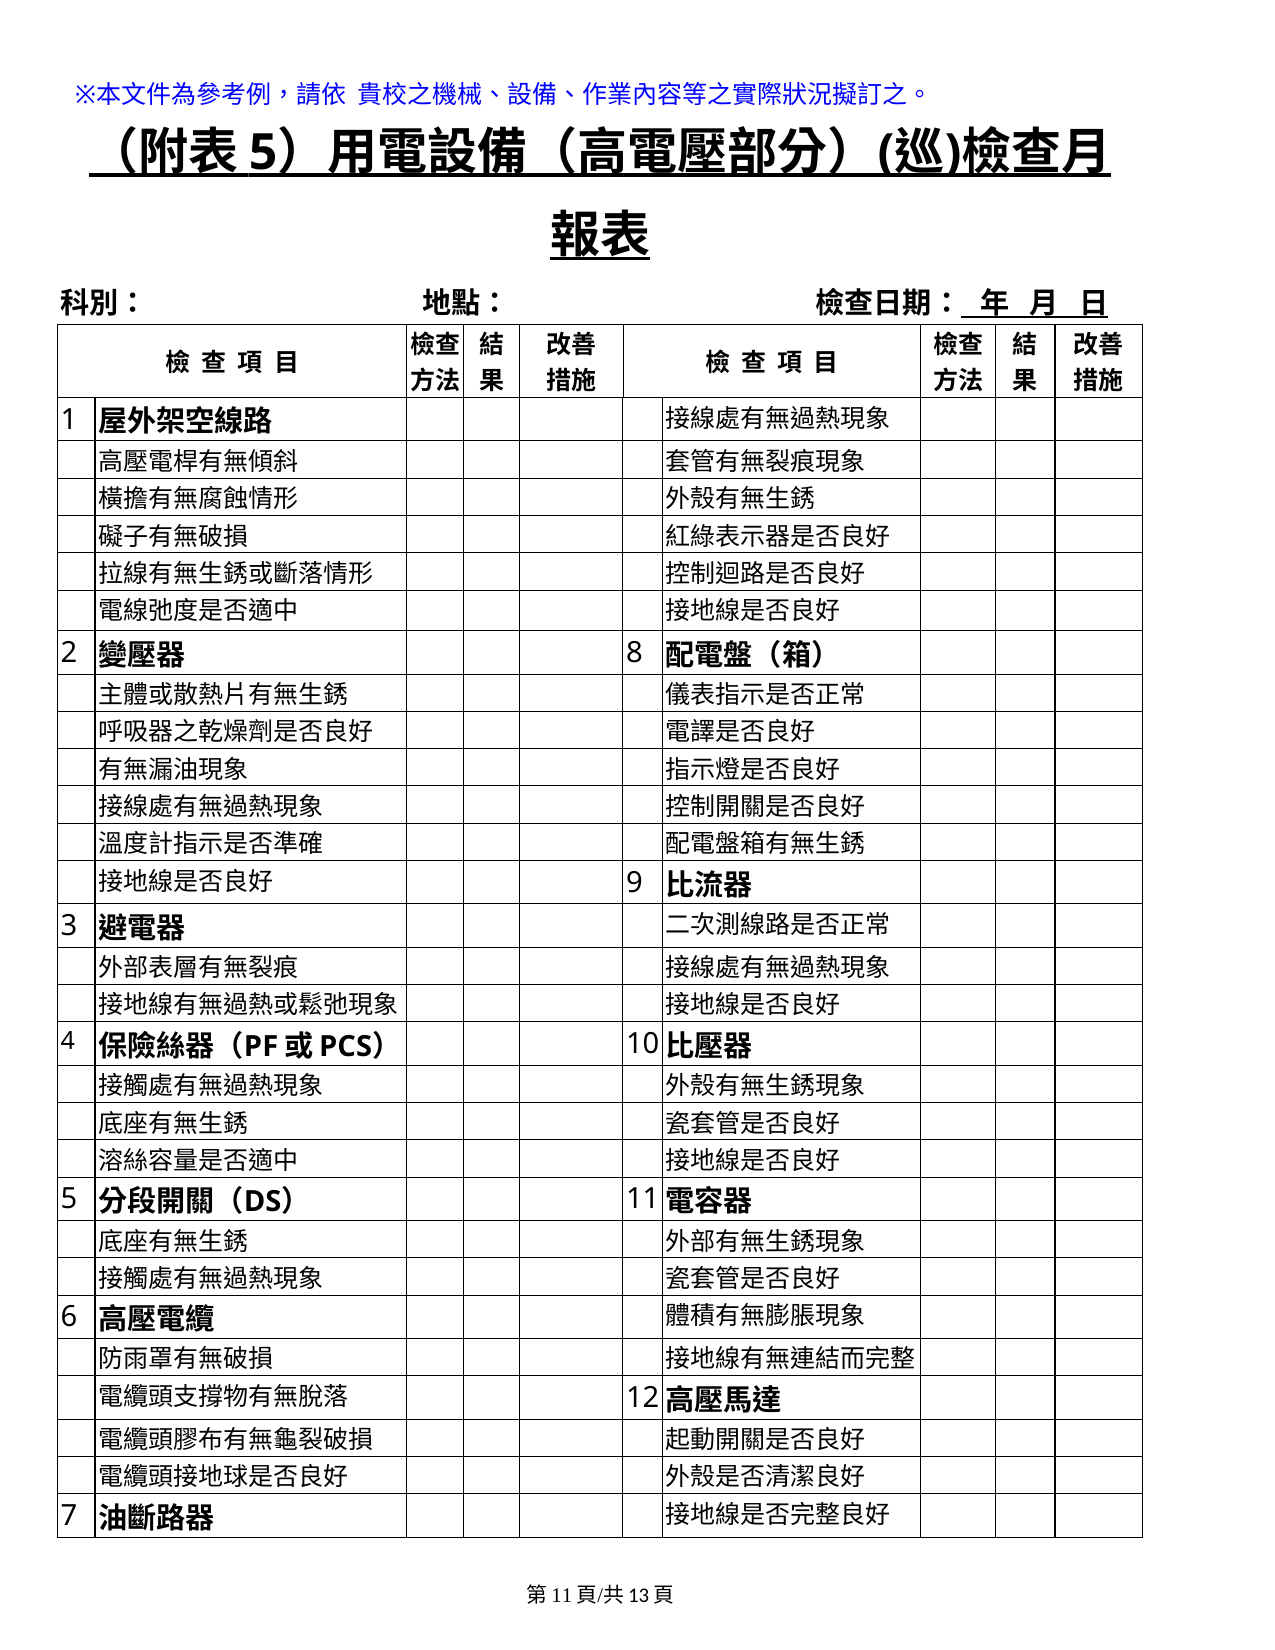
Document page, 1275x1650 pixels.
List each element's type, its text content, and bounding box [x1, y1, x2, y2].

table_cell [1056, 712, 1142, 748]
table_cell [520, 1103, 622, 1139]
table_cell [996, 948, 1054, 984]
table_cell [996, 516, 1054, 552]
table_cell [407, 1178, 463, 1220]
table_cell [407, 631, 463, 673]
table_cell [464, 591, 519, 630]
table_header 地點： [419, 278, 781, 324]
table_cell [407, 1339, 463, 1375]
table_cell [921, 749, 995, 785]
table_cell [1056, 1258, 1142, 1294]
table_cell [520, 1494, 622, 1536]
table_cell [1056, 1420, 1142, 1456]
table_cell [520, 1258, 622, 1294]
table_cell [921, 985, 995, 1021]
table_cell 呼吸器之乾燥劑是否良好 [96, 712, 406, 748]
table_cell [623, 1221, 662, 1257]
table_header 科別： [58, 278, 419, 324]
table_cell [464, 1494, 519, 1536]
table_cell [407, 1376, 463, 1418]
table_cell [520, 1376, 622, 1418]
table_cell [1056, 985, 1142, 1021]
table_cell [921, 904, 995, 947]
table_cell [407, 1420, 463, 1456]
table_cell [623, 479, 662, 515]
table_cell [1056, 1103, 1142, 1139]
table_cell [407, 1296, 463, 1338]
table_cell 套管有無裂痕現象 [663, 441, 920, 478]
table_cell [1056, 861, 1142, 903]
text （附表5）用電設備（高電壓部分）(巡)檢查月報表 [75, 111, 1125, 267]
table_cell [996, 675, 1054, 711]
table_cell [58, 675, 94, 711]
table_cell [520, 1140, 622, 1177]
table_cell [407, 1221, 463, 1257]
table_cell 結 果 [464, 325, 519, 397]
table_cell [996, 591, 1054, 630]
table_cell 2 [58, 631, 94, 673]
table_cell [520, 631, 622, 673]
table_cell [996, 1457, 1054, 1493]
table_cell 8 [623, 631, 662, 673]
table_cell 電纜頭支撐物有無脫落 [96, 1376, 406, 1418]
table_cell [921, 441, 995, 478]
table_cell [1056, 904, 1142, 947]
table_cell [407, 985, 463, 1021]
table_cell 接線處有無過熱現象 [663, 948, 920, 984]
table_cell [58, 1457, 94, 1493]
table_cell [996, 631, 1054, 673]
table_cell 9 [623, 861, 662, 903]
table_cell 接地線是否良好 [663, 985, 920, 1021]
table_cell [407, 904, 463, 947]
table_cell 底座有無生銹 [96, 1103, 406, 1139]
table_cell [996, 1066, 1054, 1102]
table_cell [1056, 631, 1142, 673]
table_cell [921, 1296, 995, 1338]
table_cell 檢查方法 [407, 325, 463, 397]
table_cell 檢 查 項 目 [58, 325, 406, 397]
table_cell [623, 1140, 662, 1177]
table_cell [58, 749, 94, 785]
table_cell [1056, 398, 1142, 440]
table_cell 起動開關是否良好 [663, 1420, 920, 1456]
table_cell [996, 1140, 1054, 1177]
table_cell [464, 516, 519, 552]
table_cell [58, 1140, 94, 1177]
table_cell [623, 985, 662, 1021]
table_cell 電纜頭膠布有無龜裂破損 [96, 1420, 406, 1456]
table_cell 避電器 [96, 904, 406, 947]
table_cell 外殼有無生銹 [663, 479, 920, 515]
table_cell [996, 1296, 1054, 1338]
table_cell [921, 1066, 995, 1102]
table_cell [1056, 786, 1142, 823]
table_cell [520, 948, 622, 984]
table_cell [58, 479, 94, 515]
table_cell 瓷套管是否良好 [663, 1258, 920, 1294]
table_cell 6 [58, 1296, 94, 1338]
table_cell [623, 1494, 662, 1536]
table_cell [58, 1420, 94, 1456]
table_cell 配電盤（箱） [663, 631, 920, 673]
table_cell [520, 1339, 622, 1375]
table_cell 紅綠表示器是否良好 [663, 516, 920, 552]
table_cell [407, 749, 463, 785]
table_cell [996, 712, 1054, 748]
table_cell [1056, 1178, 1142, 1220]
table_cell [464, 1022, 519, 1065]
table_cell [407, 786, 463, 823]
table_cell [407, 398, 463, 440]
table_cell [921, 1103, 995, 1139]
table_cell 接地線是否完整良好 [663, 1494, 920, 1536]
table_cell 油斷路器 [96, 1494, 406, 1536]
table_cell 11 [623, 1178, 662, 1220]
table_cell [464, 904, 519, 947]
table_cell 接觸處有無過熱現象 [96, 1066, 406, 1102]
table_cell [520, 398, 622, 440]
table_cell [1056, 553, 1142, 589]
table_cell [623, 904, 662, 947]
table_cell 控制開關是否良好 [663, 786, 920, 823]
table_cell [520, 861, 622, 903]
table_cell [407, 1494, 463, 1536]
table_cell [1056, 516, 1142, 552]
table_cell [520, 1022, 622, 1065]
table_cell [921, 479, 995, 515]
table_cell 溫度計指示是否準確 [96, 824, 406, 860]
table_cell [407, 948, 463, 984]
table_cell [623, 441, 662, 478]
table_cell [623, 749, 662, 785]
table_cell 結 果 [996, 325, 1054, 397]
table_cell 接地線是否良好 [96, 861, 406, 903]
table_cell [520, 516, 622, 552]
table_cell [623, 786, 662, 823]
table_cell 溶絲容量是否適中 [96, 1140, 406, 1177]
table_cell 改善 措施 [520, 325, 623, 397]
table_cell [58, 1221, 94, 1257]
table_cell [464, 1339, 519, 1375]
table_cell [58, 441, 94, 478]
table_cell [996, 1494, 1054, 1536]
table_cell [623, 591, 662, 630]
table_cell 電譯是否良好 [663, 712, 920, 748]
table_cell [921, 1140, 995, 1177]
table_cell [464, 861, 519, 903]
table_cell [1056, 1457, 1142, 1493]
table_cell [623, 712, 662, 748]
table_cell [520, 591, 622, 630]
table_cell [464, 712, 519, 748]
table_cell [464, 749, 519, 785]
table_cell [623, 824, 662, 860]
table_cell [996, 479, 1054, 515]
table_cell [464, 1258, 519, 1294]
table_cell 體積有無膨脹現象 [663, 1296, 920, 1338]
table_cell [921, 1258, 995, 1294]
table_cell [1056, 1022, 1142, 1065]
table_cell 外殼是否清潔良好 [663, 1457, 920, 1493]
table_cell 主體或散熱片有無生銹 [96, 675, 406, 711]
table_cell [996, 1258, 1054, 1294]
table_cell [996, 1376, 1054, 1418]
table_cell [996, 749, 1054, 785]
table_cell [996, 1339, 1054, 1375]
table_cell [58, 1258, 94, 1294]
table_cell [996, 824, 1054, 860]
table_cell [520, 712, 622, 748]
table_cell [520, 904, 622, 947]
table_cell [58, 591, 94, 630]
table_cell [407, 1457, 463, 1493]
table_cell [921, 786, 995, 823]
table_cell [464, 553, 519, 589]
table_cell 高壓馬達 [663, 1376, 920, 1418]
table_cell [407, 824, 463, 860]
table_cell [623, 1457, 662, 1493]
table_cell 接地線有無過熱或鬆弛現象 [96, 985, 406, 1021]
table_cell [1056, 1296, 1142, 1338]
table_cell [58, 861, 94, 903]
table_cell [58, 516, 94, 552]
table_cell 電線弛度是否適中 [96, 591, 406, 630]
table_cell [464, 1296, 519, 1338]
table_cell [58, 824, 94, 860]
table_cell [623, 675, 662, 711]
table_cell [921, 861, 995, 903]
table_cell 高壓電桿有無傾斜 [96, 441, 406, 478]
table_cell [1056, 749, 1142, 785]
table_cell [623, 1103, 662, 1139]
table_cell [921, 591, 995, 630]
table_cell [623, 1066, 662, 1102]
table_cell [407, 1066, 463, 1102]
table_cell [58, 1339, 94, 1375]
table_cell 接地線是否良好 [663, 591, 920, 630]
table_cell [464, 1066, 519, 1102]
table_cell [407, 553, 463, 589]
table_cell [1056, 675, 1142, 711]
table_cell [520, 786, 622, 823]
table_cell 外殼有無生銹現象 [663, 1066, 920, 1102]
table_cell [464, 631, 519, 673]
table_cell [1056, 479, 1142, 515]
table_cell [520, 553, 622, 589]
table_cell [921, 675, 995, 711]
table_cell [623, 553, 662, 589]
table_cell [1056, 1339, 1142, 1375]
table_cell [58, 712, 94, 748]
table_cell [623, 516, 662, 552]
table_cell [921, 1457, 995, 1493]
table_cell [1056, 591, 1142, 630]
table_cell [996, 398, 1054, 440]
table_cell [921, 1022, 995, 1065]
table_cell 屋外架空線路 [96, 398, 406, 440]
table_cell 變壓器 [96, 631, 406, 673]
table_cell [520, 1066, 622, 1102]
table_cell [464, 479, 519, 515]
table_cell [623, 1420, 662, 1456]
table_cell 比流器 [663, 861, 920, 903]
table_header 檢查日期： 年 月 日 [781, 278, 1143, 324]
table_cell [407, 675, 463, 711]
table_cell [464, 985, 519, 1021]
table_cell [1056, 824, 1142, 860]
table_cell [407, 591, 463, 630]
table_cell [996, 1022, 1054, 1065]
table_cell [58, 1103, 94, 1139]
table_cell [58, 948, 94, 984]
table_cell [58, 985, 94, 1021]
table_cell 檢查方法 [921, 325, 995, 397]
table_cell [1056, 1221, 1142, 1257]
table_cell 比壓器 [663, 1022, 920, 1065]
table_cell 底座有無生銹 [96, 1221, 406, 1257]
table_cell [996, 985, 1054, 1021]
table_cell [407, 516, 463, 552]
table_cell [520, 749, 622, 785]
table_cell 接觸處有無過熱現象 [96, 1258, 406, 1294]
table_cell [1056, 441, 1142, 478]
table_cell 5 [58, 1178, 94, 1220]
table_cell 外部表層有無裂痕 [96, 948, 406, 984]
table_cell [464, 1103, 519, 1139]
table_cell [1056, 1140, 1142, 1177]
table_cell [996, 1178, 1054, 1220]
table_cell [464, 786, 519, 823]
table_cell [996, 441, 1054, 478]
table_cell 1 [58, 398, 94, 440]
table_cell [464, 1178, 519, 1220]
table_cell [520, 441, 622, 478]
table_cell [921, 553, 995, 589]
table_cell 分段開關（DS） [96, 1178, 406, 1220]
table_cell [520, 675, 622, 711]
table_cell [464, 1457, 519, 1493]
table_cell 外部有無生銹現象 [663, 1221, 920, 1257]
table_cell [996, 1221, 1054, 1257]
table_cell [921, 1376, 995, 1418]
table_cell [58, 553, 94, 589]
table_cell [921, 1178, 995, 1220]
table_cell 橫擔有無腐蝕情形 [96, 479, 406, 515]
table_cell [464, 398, 519, 440]
table_cell [407, 1258, 463, 1294]
table_cell 指示燈是否良好 [663, 749, 920, 785]
table_cell [623, 1258, 662, 1294]
table_cell [623, 398, 662, 440]
table_cell 高壓電纜 [96, 1296, 406, 1338]
table_cell [464, 675, 519, 711]
table_cell [464, 1420, 519, 1456]
table_cell 改善 措施 [1056, 325, 1142, 397]
table_cell [921, 1221, 995, 1257]
table_cell [996, 553, 1054, 589]
table_cell [996, 861, 1054, 903]
table_cell 3 [58, 904, 94, 947]
table_cell [921, 631, 995, 673]
table_cell [996, 1103, 1054, 1139]
table_cell [407, 1103, 463, 1139]
table_cell 瓷套管是否良好 [663, 1103, 920, 1139]
table_cell 電纜頭接地球是否良好 [96, 1457, 406, 1493]
table_cell [58, 1066, 94, 1102]
table_cell 檢 查 項 目 [624, 325, 920, 397]
table_cell [407, 441, 463, 478]
table_cell 控制迴路是否良好 [663, 553, 920, 589]
table_cell [520, 1420, 622, 1456]
table_cell [1056, 948, 1142, 984]
table_cell [407, 1140, 463, 1177]
table_cell 接線處有無過熱現象 [663, 398, 920, 440]
table_cell [921, 398, 995, 440]
table_cell [58, 786, 94, 823]
table_cell [464, 1376, 519, 1418]
table_cell [407, 1022, 463, 1065]
table_cell 12 [623, 1376, 662, 1418]
table_cell [464, 1221, 519, 1257]
table_cell [407, 861, 463, 903]
table_cell 接地線是否良好 [663, 1140, 920, 1177]
table_cell 防雨罩有無破損 [96, 1339, 406, 1375]
table_cell [520, 824, 622, 860]
table_cell [464, 441, 519, 478]
table_cell [921, 824, 995, 860]
table_cell [996, 786, 1054, 823]
table_cell 礙子有無破損 [96, 516, 406, 552]
table_cell 7 [58, 1494, 94, 1536]
table_cell 10 [623, 1022, 662, 1065]
table_cell [623, 948, 662, 984]
table_cell [921, 712, 995, 748]
table_cell [520, 1178, 622, 1220]
table_cell [520, 1221, 622, 1257]
table_cell 接地線有無連結而完整 [663, 1339, 920, 1375]
table_cell [921, 1494, 995, 1536]
table_cell [1056, 1376, 1142, 1418]
table_cell [1056, 1494, 1142, 1536]
table_cell [921, 1339, 995, 1375]
table_cell 拉線有無生銹或斷落情形 [96, 553, 406, 589]
table_cell [58, 1376, 94, 1418]
table_cell 4 [58, 1022, 94, 1065]
table_cell [464, 948, 519, 984]
table_cell 儀表指示是否正常 [663, 675, 920, 711]
table_cell [407, 479, 463, 515]
table_cell [407, 712, 463, 748]
table_cell [623, 1339, 662, 1375]
table_cell [1056, 1066, 1142, 1102]
table_cell [464, 1140, 519, 1177]
table_cell [921, 948, 995, 984]
table_cell [520, 479, 622, 515]
table_cell 二次測線路是否正常 [663, 904, 920, 947]
table_cell [464, 824, 519, 860]
table_cell [520, 985, 622, 1021]
table_cell 有無漏油現象 [96, 749, 406, 785]
table_cell 保險絲器（PF或PCS） [96, 1022, 406, 1065]
table_cell [921, 516, 995, 552]
table_cell 接線處有無過熱現象 [96, 786, 406, 823]
table_cell [921, 1420, 995, 1456]
table_cell [996, 1420, 1054, 1456]
table_cell [623, 1296, 662, 1338]
table_cell [520, 1296, 622, 1338]
table_cell 配電盤箱有無生銹 [663, 824, 920, 860]
table_cell 電容器 [663, 1178, 920, 1220]
table_cell [996, 904, 1054, 947]
table_cell [520, 1457, 622, 1493]
